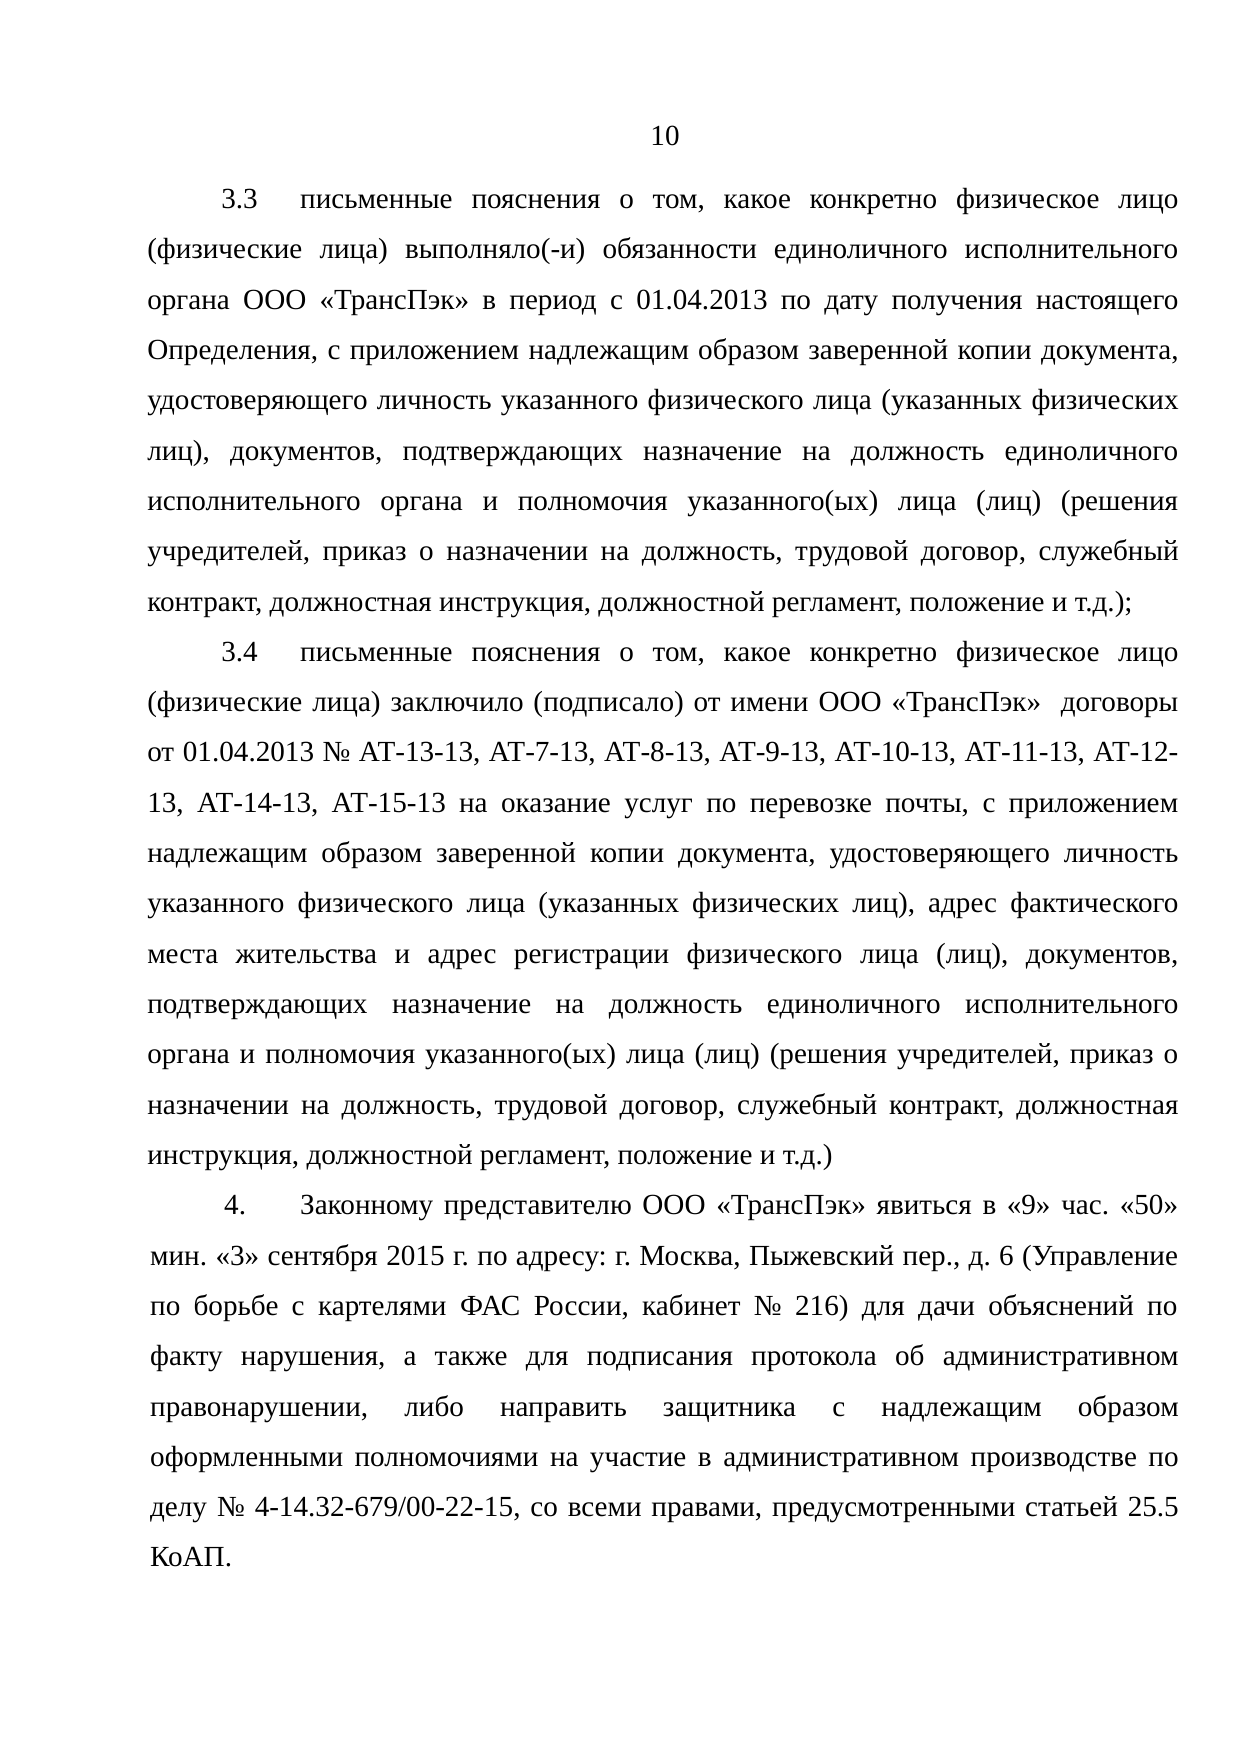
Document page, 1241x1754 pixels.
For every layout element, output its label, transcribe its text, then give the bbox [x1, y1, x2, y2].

list письменные пояснения о том, какое конкретно физическое лицо (физические лица) выполняло(-и) обязанности единоличного исполнительного органа ООО «ТрансПэк» в период с 01.04.2013 по дату получения настоящего Определения, с приложением надлежащим образом заверенной копии документа, удостоверяющего личность указанного физического лица (указанных физических лиц), документов, подтверждающих назначение на должность единоличного исполнительного органа и полномочия указанного(ых) лица (лиц) (решения учредителей, приказ о назначении на должность, трудовой договор, служебный контракт, должностная инструкция, должностной регламент, положение и т.д.); [147, 181, 1179, 617]
list письменные пояснения о том, какое конкретно физическое лицо (физические лица) заключило (подписало) от имени ООО «ТрансПэк» договоры от 01.04.2013 № АТ-13-13, АТ-7-13, АТ-8-13, АТ-9-13, АТ-10-13, АТ-11-13, АТ-12-13, АТ-14-13, АТ-15-13 на оказание услуг по перевозке почты, с приложением надлежащим образом заверенной копии документа, удостоверяющего личность указанного физического лица (указанных физических лиц), адрес фактического места жительства и адрес регистрации физического лица (лиц), документов, подтверждающих назначение на должность единоличного исполнительного органа и полномочия указанного(ых) лица (лиц) (решения учредителей, приказ о назначении на должность, трудовой договор, служебный контракт, должностная инструкция, должностной регламент, положение и т.д.) [147, 634, 1179, 1171]
list Законному представителю ООО «ТрансПэк» явиться в «9» час. «50» мин. «3» сентября 2015 г. по адресу: г. Москва, Пыжевский пер., д. 6 (Управление по борьбе с картелями ФАС России, кабинет № 216) для дачи объяснений по факту нарушения, а также для подписания протокола об административном правонарушении, либо направить защитника с надлежащим образом оформленными полномочиями на участие в административном производстве по делу № 4-14.32-679/00-22-15, со всеми правами, предусмотренными статьей 25.5 КоАП. [150, 1187, 1179, 1573]
